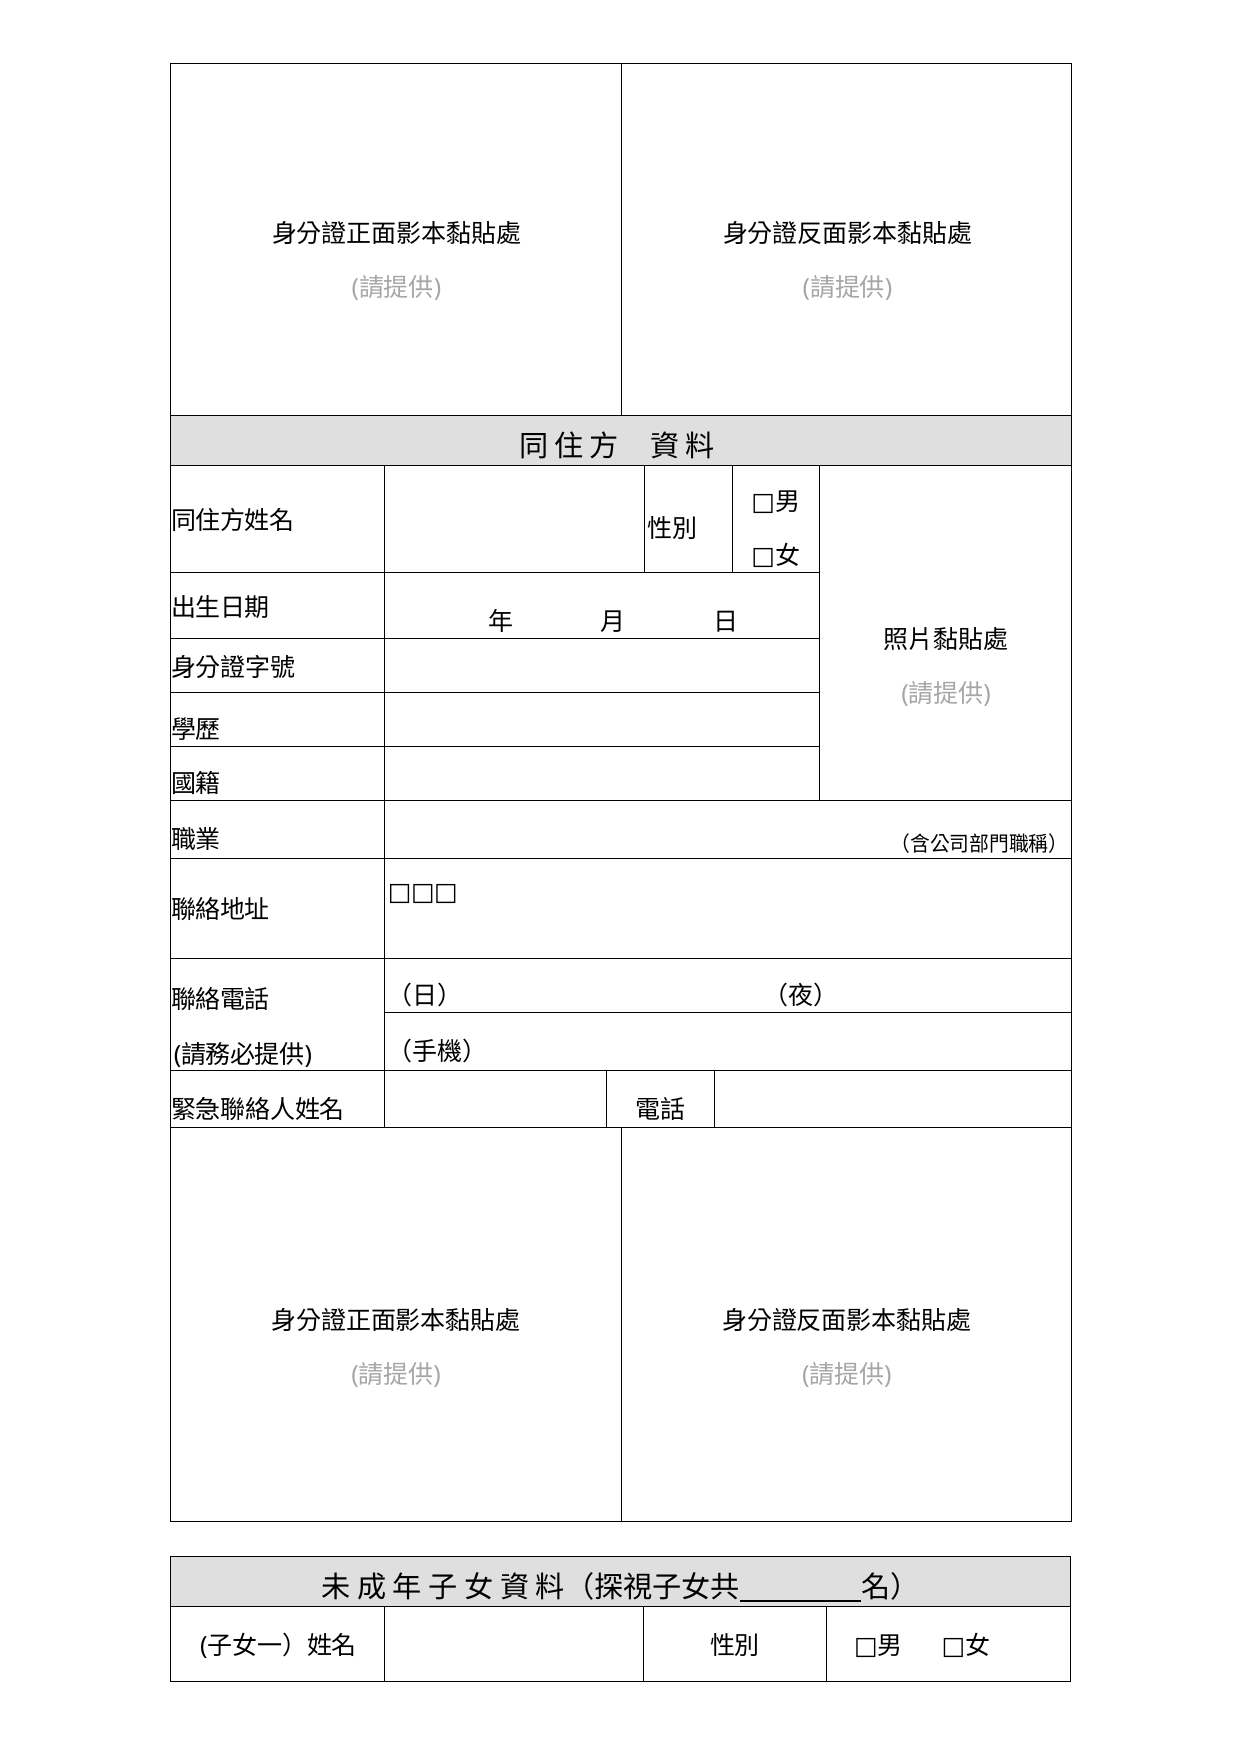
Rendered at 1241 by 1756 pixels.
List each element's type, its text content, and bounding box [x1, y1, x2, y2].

table_cell 身分證正面影本黏貼處 (請提供) [171, 1128, 621, 1521]
table_cell 同住方姓名 [171, 466, 384, 572]
table_header 身分證反面影本黏貼處 (請提供) [622, 64, 1071, 415]
table_cell 身分證字號 [171, 639, 384, 692]
table_cell [385, 466, 644, 572]
table_header 身分證正面影本黏貼處 (請提供) [171, 64, 621, 415]
table_cell [171, 416, 384, 465]
table_cell [750, 573, 819, 638]
table_cell 年 [475, 573, 515, 638]
table_cell [385, 639, 819, 692]
table_cell （夜） [750, 959, 1071, 1012]
table_cell [715, 1071, 1071, 1127]
table_header 未 成 年 子 女 資 料（探視子女共 名） [171, 1557, 1070, 1606]
table_cell 照片黏貼處 (請提供) [820, 466, 1071, 799]
table_cell (子女一）姓名 [171, 1607, 384, 1681]
table_cell [385, 693, 819, 746]
table_cell [515, 959, 644, 1012]
table_cell 日 [644, 573, 750, 638]
table_cell □男 □女 [733, 466, 819, 572]
table_cell （含公司部門職稱） [385, 801, 1071, 858]
table_cell [384, 416, 475, 465]
table_cell 聯絡電話 (請務必提供) [171, 959, 384, 1070]
table_cell [385, 573, 475, 638]
table_cell （手機） [385, 1013, 1071, 1070]
table_cell 同 住 方 [515, 416, 644, 465]
table_cell 國籍 [171, 747, 384, 799]
table_cell 性別 [644, 1607, 826, 1681]
table_cell 資 料 [644, 416, 750, 465]
table_cell □男 □女 [827, 1607, 1070, 1681]
table_cell 聯絡地址 [171, 859, 384, 958]
table_cell 電話 [607, 1071, 714, 1127]
table_cell [644, 959, 750, 1012]
table_cell [475, 416, 515, 465]
table_cell [385, 1071, 606, 1127]
table_cell □□□ [385, 859, 1071, 958]
table_cell （日） [385, 959, 475, 1012]
table_cell 學歷 [171, 693, 384, 746]
table_cell [385, 1607, 643, 1681]
table_cell 緊急聯絡人姓名 [171, 1071, 384, 1127]
table_cell 出生日期 [171, 573, 384, 638]
table_cell [475, 959, 515, 1012]
table_cell [750, 416, 1071, 465]
table_cell 月 [515, 573, 644, 638]
table_cell [385, 747, 819, 799]
table_cell 身分證反面影本黏貼處 (請提供) [622, 1128, 1071, 1521]
table_cell 職業 [171, 801, 384, 858]
table_cell 性別 [645, 466, 732, 572]
